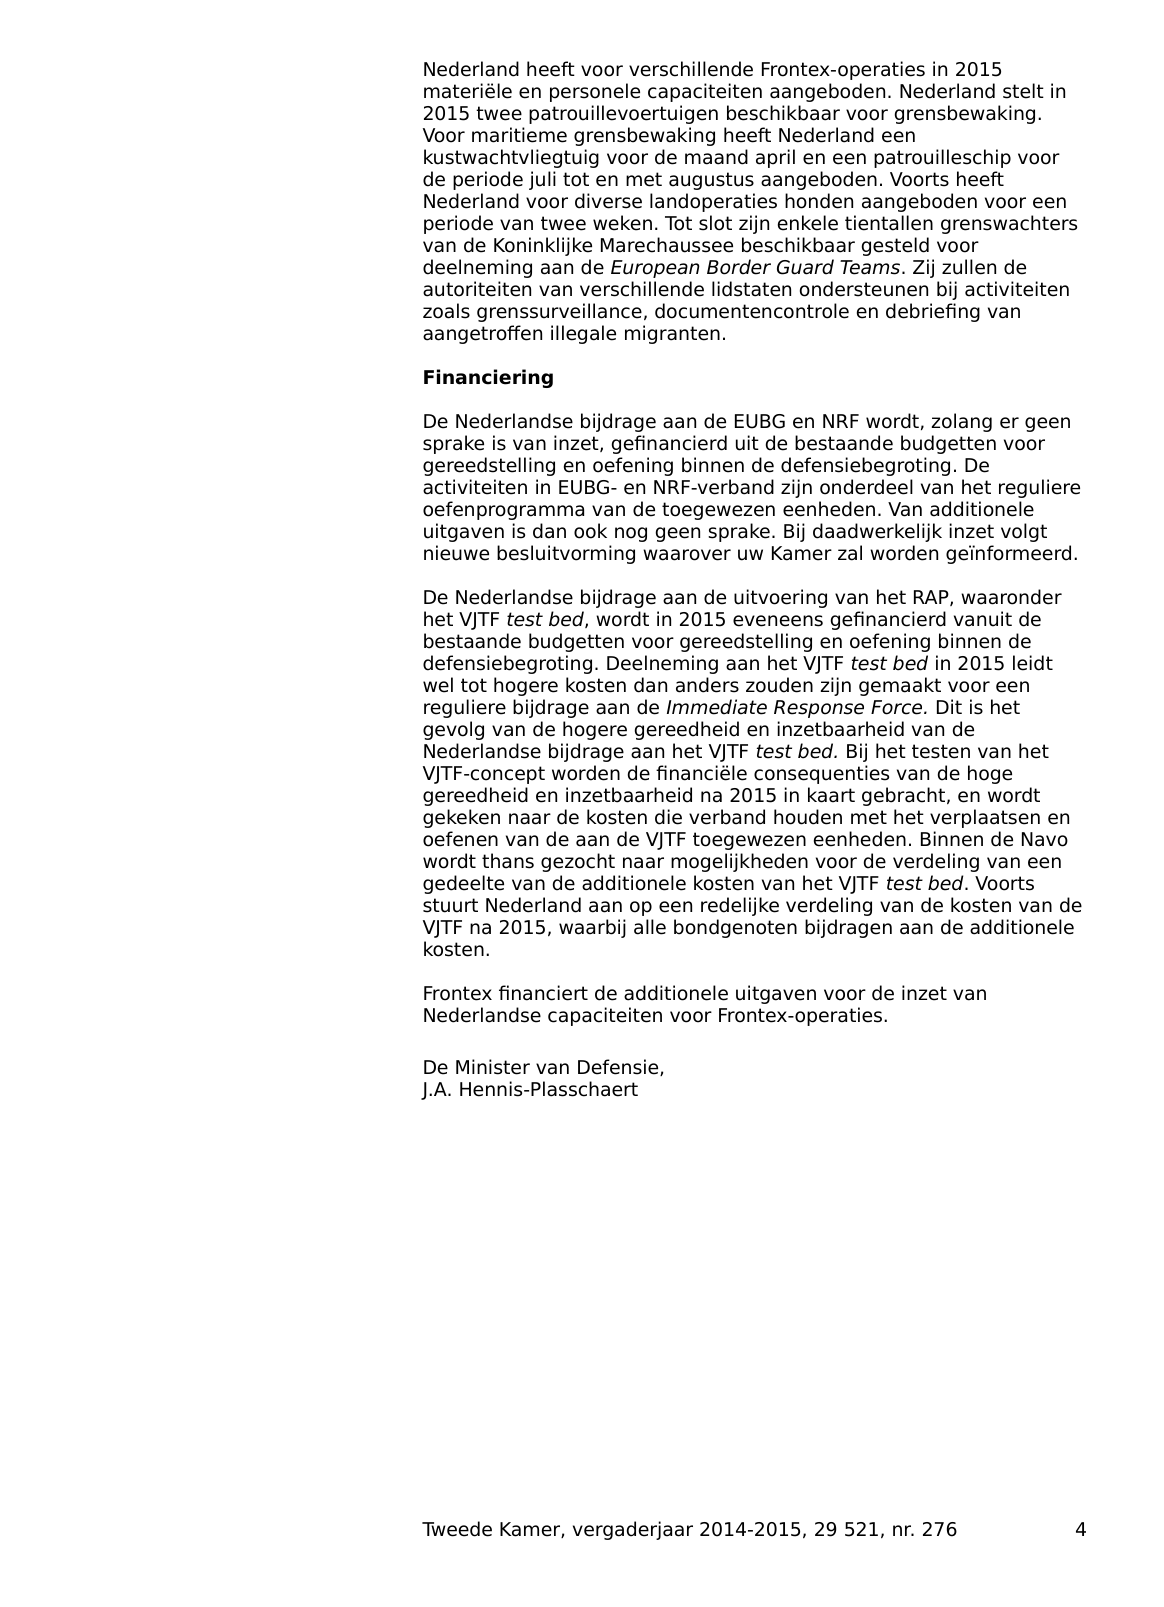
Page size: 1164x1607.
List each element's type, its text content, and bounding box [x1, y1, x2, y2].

text De Nederlandse bijdrage aan de uitvoering van het RAP, waaronder het VJTF test bed, wordt in 2015 eveneens gefinancierd vanuit de bestaande budgetten voor gereedstelling en oefening binnen de defensiebegroting. Deelneming aan het VJTF test bed in 2015 leidt wel tot hogere kosten dan anders zouden zijn gemaakt voor een reguliere bijdrage aan de Immediate Response Force. Dit is het gevolg van de hogere gereedheid en inzetbaarheid van de Nederlandse bijdrage aan het VJTF test bed. Bij het testen van het VJTF-concept worden de financiële consequenties van de hoge gereedheid en inzetbaarheid na 2015 in kaart gebracht, en wordt gekeken naar de kosten die verband houden met het verplaatsen en oefenen van de aan de VJTF toegewezen eenheden. Binnen de Navo wordt thans gezocht naar mogelijkheden voor de verdeling van een gedeelte van de additionele kosten van het VJTF test bed. Voorts stuurt Nederland aan op een redelijke verdeling van de kosten van de VJTF na 2015, waarbij alle bondgenoten bijdragen aan de additionele kosten. [422, 587, 1087, 961]
text Frontex financiert de additionele uitgaven voor de inzet van Nederlandse capaciteiten voor Frontex-operaties. [422, 983, 1087, 1027]
subtitle Financiering [422, 367, 1087, 389]
text De Minister van Defensie, J.A. Hennis-Plasschaert [422, 1057, 1087, 1101]
text De Nederlandse bijdrage aan de EUBG en NRF wordt, zolang er geen sprake is van inzet, gefinancierd uit de bestaande budgetten voor gereedstelling en oefening binnen de defensiebegroting. De activiteiten in EUBG- en NRF-verband zijn onderdeel van het reguliere oefenprogramma van de toegewezen eenheden. Van additionele uitgaven is dan ook nog geen sprake. Bij daadwerkelijk inzet volgt nieuwe besluitvorming waarover uw Kamer zal worden geïnformeerd. [422, 411, 1087, 565]
text Nederland heeft voor verschillende Frontex-operaties in 2015 materiële en personele capaciteiten aangeboden. Nederland stelt in 2015 twee patrouillevoertuigen beschikbaar voor grensbewaking. Voor maritieme grensbewaking heeft Nederland een kustwachtvliegtuig voor de maand april en een patrouilleschip voor de periode juli tot en met augustus aangeboden. Voorts heeft Nederland voor diverse landoperaties honden aangeboden voor een periode van twee weken. Tot slot zijn enkele tientallen grenswachters van de Koninklijke Marechaussee beschikbaar gesteld voor deelneming aan de European Border Guard Teams. Zij zullen de autoriteiten van verschillende lidstaten ondersteunen bij activiteiten zoals grenssurveillance, documentencontrole en debriefing van aangetroffen illegale migranten. [422, 59, 1087, 345]
